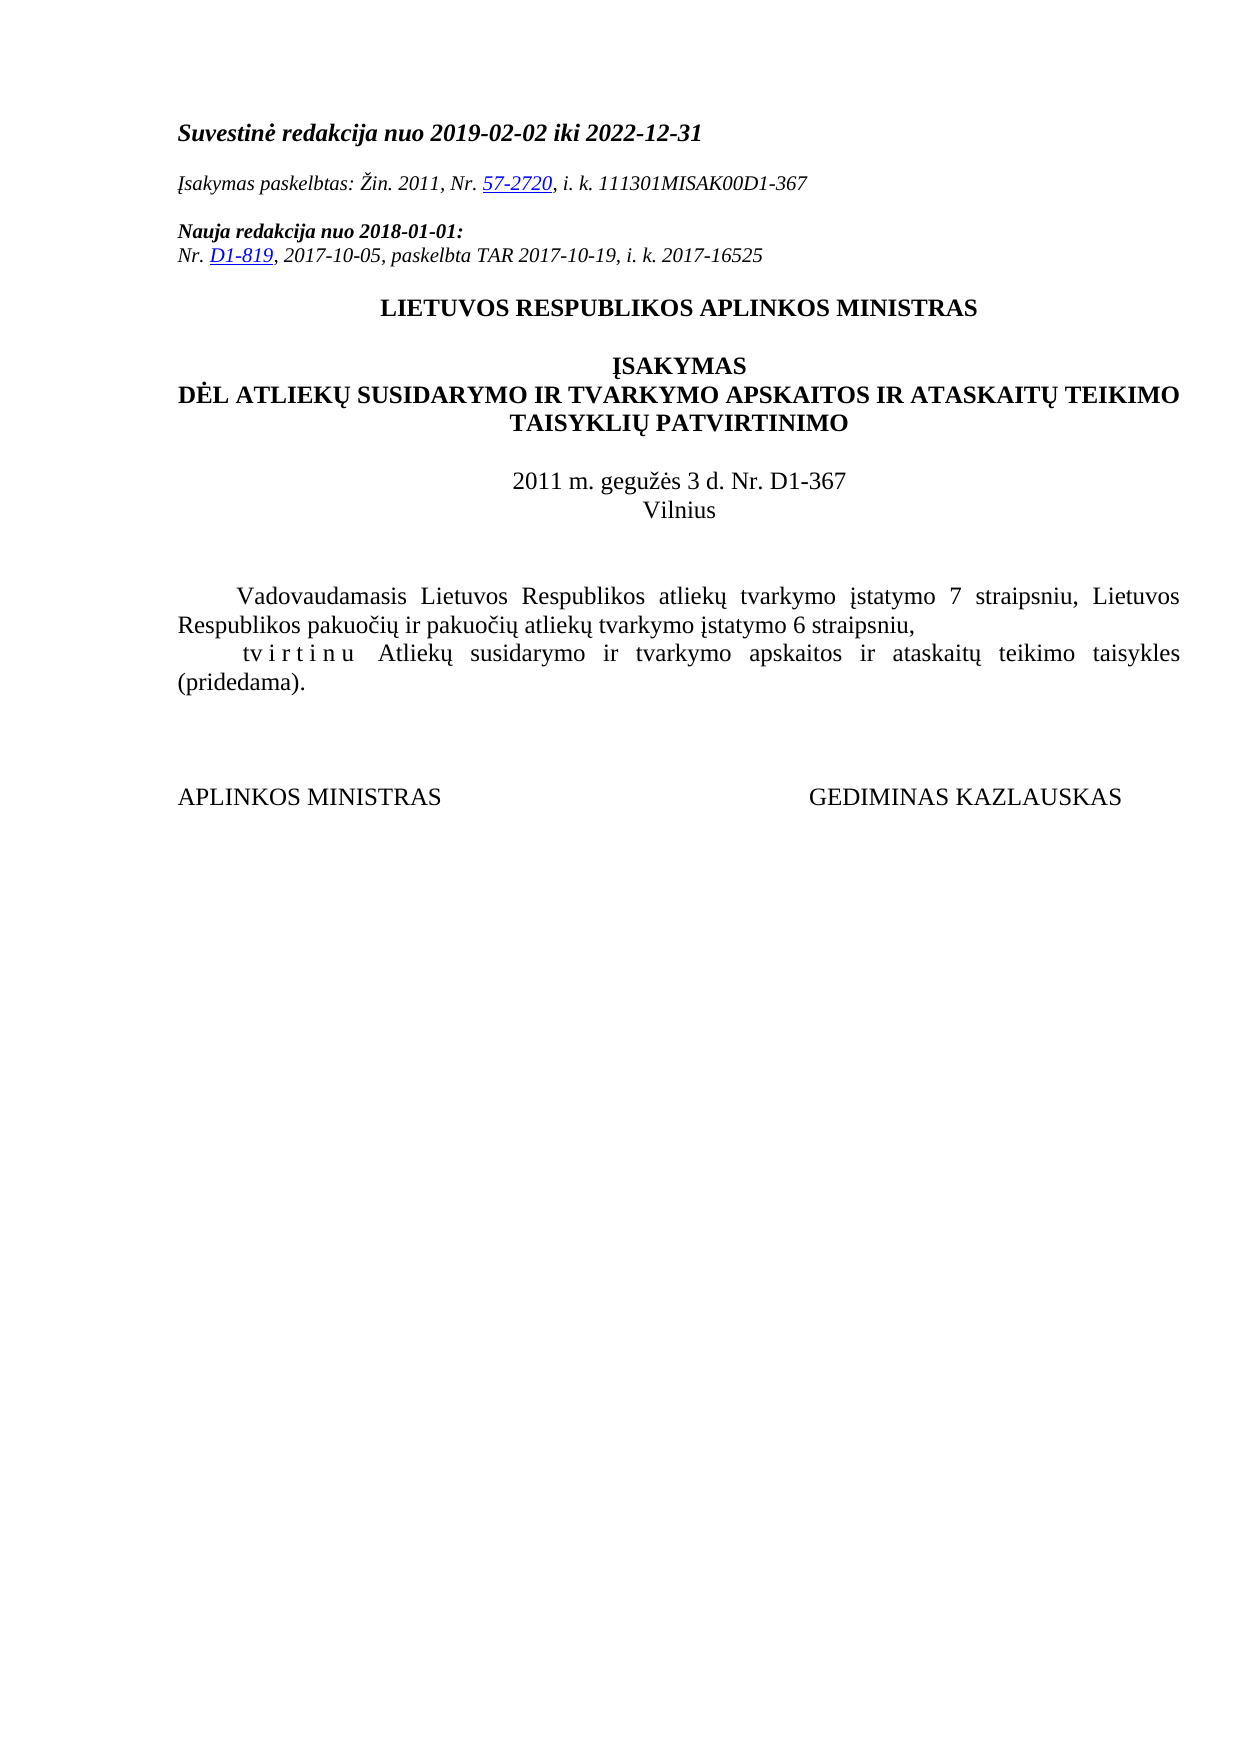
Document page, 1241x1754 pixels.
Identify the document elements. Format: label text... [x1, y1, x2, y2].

text Nr. D1-819, 2017-10-05, paskelbta TAR 2017-10-19, i. k. 2017-16525 [177, 243, 1181, 267]
text Aplinkos ministras Gediminas Kazlauskas [177, 782, 1181, 811]
text Suvestinė redakcija nuo 2019-02-02 iki 2022-12-31 [177, 118, 1181, 147]
text tvirtinu Atliekų susidarymo ir tvarkymo apskaitos ir ataskaitų teikimo taisykles (pridedama). [177, 638, 1181, 696]
text 2011 m. gegužės 3 d. Nr. D1-367 [177, 466, 1181, 495]
text Nauja redakcija nuo 2018-01-01: [177, 219, 1181, 243]
text Įsakymas paskelbtas: Žin. 2011, Nr. 57-2720, i. k. 111301MISAK00D1-367 [177, 171, 1181, 195]
text Vilnius [177, 495, 1181, 523]
text Vadovaudamasis Lietuvos Respublikos atliekų tvarkymo įstatymo 7 straipsniu, Lietuvos Respublikos pakuočių ir pakuočių atliekų tvarkymo įstatymo 6 straipsniu, [177, 581, 1181, 638]
text DĖL ATLIEKŲ SUSIDARYMO IR TVARKYMO APSKAITOS IR ATASKAITŲ TEIKIMO TAISYKLIŲ PATVIRTINIMO [177, 380, 1181, 437]
text LIETUVOS RESPUBLIKOS APLINKOS MINISTRAS [177, 293, 1181, 322]
text ĮSAKYMAS [177, 351, 1181, 380]
